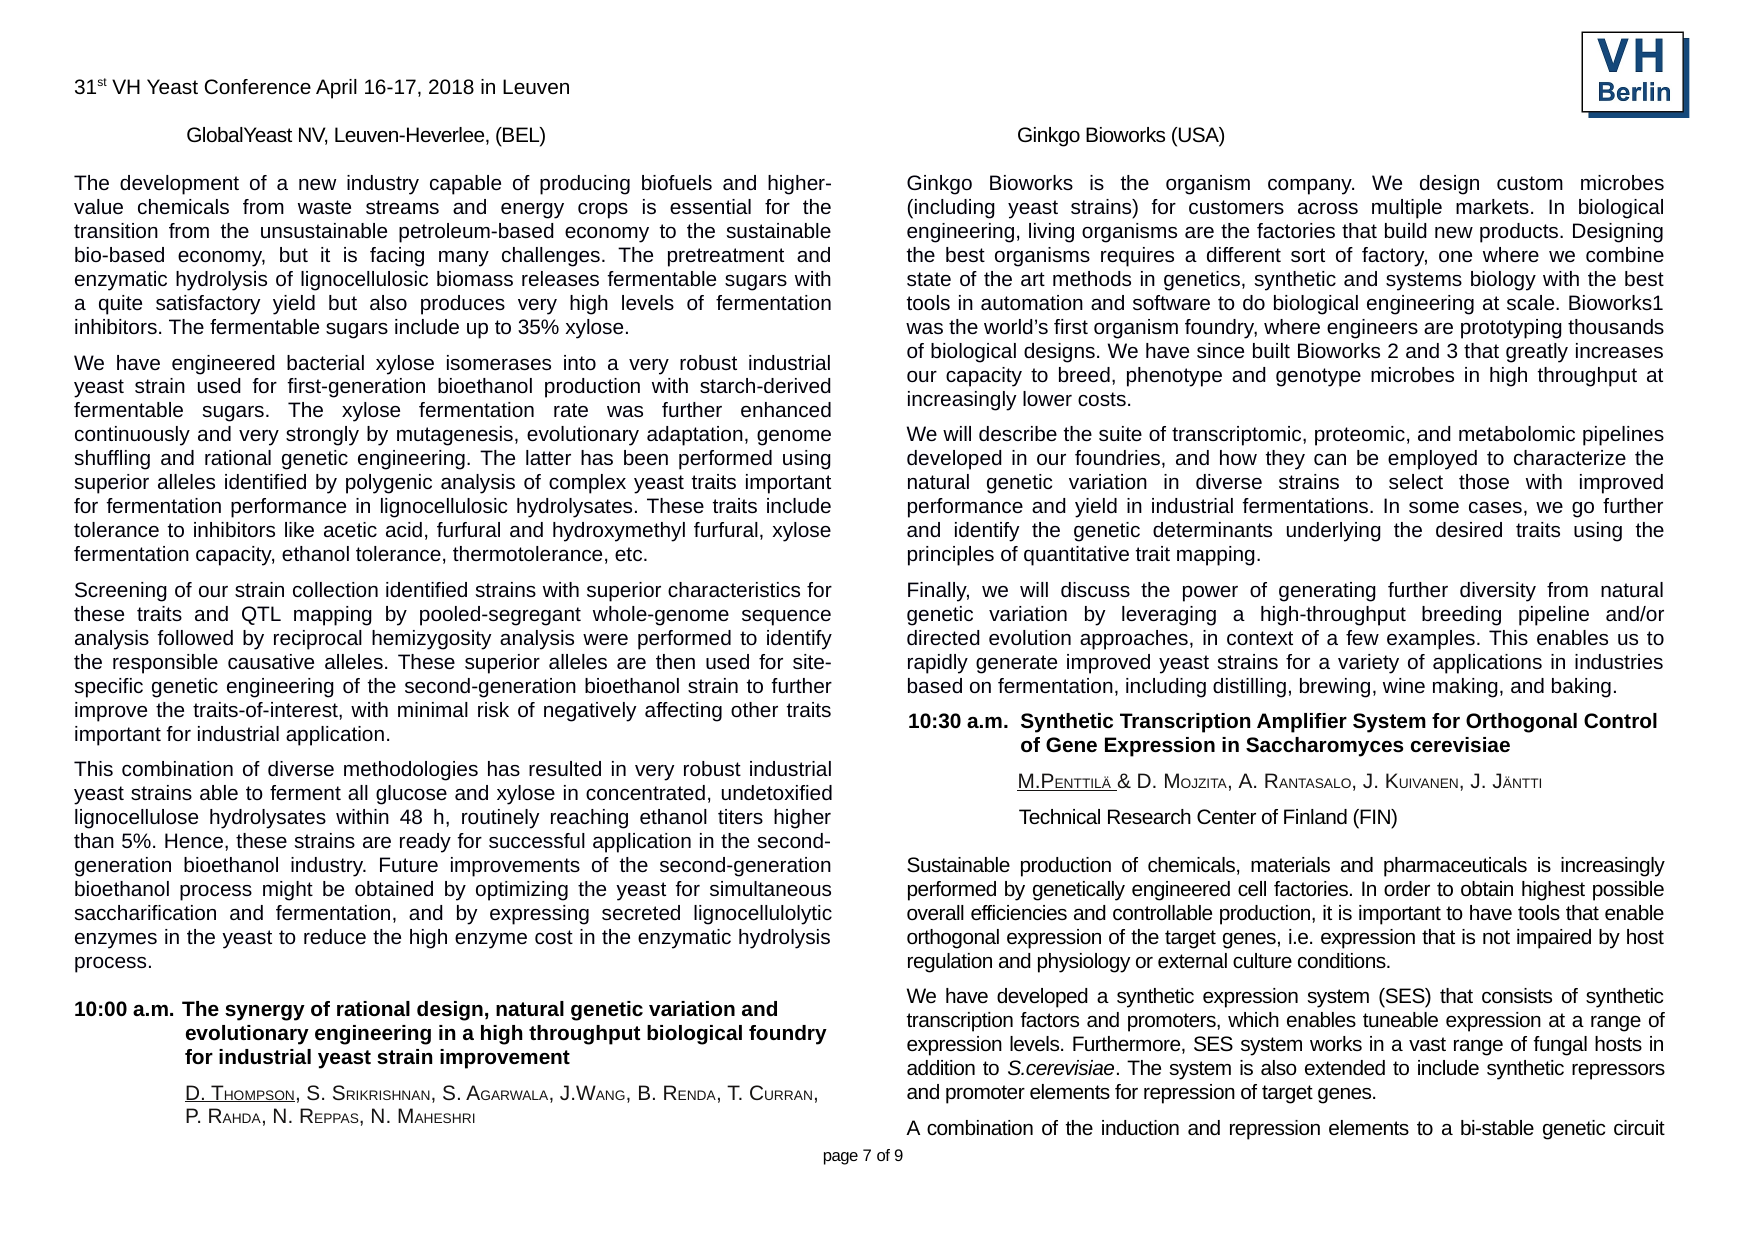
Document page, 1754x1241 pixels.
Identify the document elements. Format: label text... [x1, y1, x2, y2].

text GlobalYeast NV, Leuven-Heverlee, (BEL) [74, 123, 833, 147]
text 10:00 a.m. The synergy of rational design, natural genetic variation and evolutionary engineering in a high throughput biological foundry for industrial yeast strain improvement [74, 997, 833, 1069]
text 10:30 a.m. Synthetic Transcription Amplifier System for Orthogonal Control of Gene Expression in Saccharomyces cerevisiae [908, 709, 1665, 757]
text A combination of the induction and repression elements to a bi-stable genetic circuit [906, 1116, 1665, 1140]
text We have developed a synthetic expression system (SES) that consists of synthetic transcription factors and promoters, which enables tuneable expression at a range of expression levels. Furthermore, SES system works in a vast range of fungal hosts in addition to S.cerevisiae. The system is also extended to include synthetic repressors and promoter elements for repression of target genes. [906, 984, 1665, 1104]
text D. Thompson, S. Srikrishnan, S. Agarwala, J.Wang, B. Renda, T. Curran, P. Rahda, N. Reppas, N. Maheshri [185, 1080, 833, 1128]
text Ginkgo Bioworks is the organism company. We design custom microbes (including yeast strains) for customers across multiple markets. In biological engineering, living organisms are the factories that build new products. Designing the best organisms requires a different sort of factory, one where we combine state of the art methods in genetics, synthetic and systems biology with the best tools in automation and software to do biological engineering at scale. Bioworks1 was the world’s first organism foundry, where engineers are prototyping thousands of biological designs. We have since built Bioworks 2 and 3 that greatly increases our capacity to breed, phenotype and genotype microbes in high throughput at increasingly lower costs. [906, 171, 1665, 410]
text Screening of our strain collection identified strains with superior characteristics for these traits and QTL mapping by pooled-segregant whole-genome sequence analysis followed by reciprocal hemizygosity analysis were performed to identify the responsible causative alleles. These superior alleles are then used for site-specific genetic engineering of the second-generation bioethanol strain to further improve the traits-of-interest, with minimal risk of negatively affecting other traits important for industrial application. [74, 578, 833, 745]
text Ginkgo Bioworks (USA) [906, 123, 1665, 147]
text We will describe the suite of transcriptomic, proteomic, and metabolomic pipelines developed in our foundries, and how they can be employed to characterize the natural genetic variation in diverse strains to select those with improved performance and yield in industrial fermentations. In some cases, we go further and identify the genetic determinants underlying the desired traits using the principles of quantitative trait mapping. [906, 422, 1665, 566]
text Finally, we will discuss the power of generating further diversity from natural genetic variation by leveraging a high-throughput breeding pipeline and/or directed evolution approaches, in context of a few examples. This enables us to rapidly generate improved yeast strains for a variety of applications in industries based on fermentation, including distilling, brewing, wine making, and baking. [906, 578, 1665, 697]
text We have engineered bacterial xylose isomerases into a very robust industrial yeast strain used for first-generation bioethanol production with starch-derived fermentable sugars. The xylose fermentation rate was further enhanced continuously and very strongly by mutagenesis, evolutionary adaptation, genome shuffling and rational genetic engineering. The latter has been performed using superior alleles identified by polygenic analysis of complex yeast traits important for fermentation performance in lignocellulosic hydrolysates. These traits include tolerance to inhibitors like acetic acid, furfural and hydroxymethyl furfural, xylose fermentation capacity, ethanol tolerance, thermotolerance, etc. [74, 350, 833, 566]
text Sustainable production of chemicals, materials and pharmaceuticals is increasingly performed by genetically engineered cell factories. In order to obtain highest possible overall efficiencies and controllable production, it is important to have tools that enable orthogonal expression of the target genes, i.e. expression that is not impaired by host regulation and physiology or external culture conditions. [906, 853, 1665, 972]
text M.Penttilä & D. Mojzita, A. Rantasalo, J. Kuivanen, J. Jäntti [1017, 769, 1665, 793]
picture [1579, 29, 1690, 118]
text This combination of diverse methodologies has resulted in very robust industrial yeast strains able to ferment all glucose and xylose in concentrated, undetoxified lignocellulose hydrolysates within 48 h, routinely reaching ethanol titers higher than 5%. Hence, these strains are ready for successful application in the second-generation bioethanol industry. Future improvements of the second-generation bioethanol process might be obtained by optimizing the yeast for simultaneous saccharification and fermentation, and by expressing secreted lignocellulolytic enzymes in the yeast to reduce the high enzyme cost in the enzymatic hydrolysis process. [74, 757, 833, 973]
text The development of a new industry capable of producing biofuels and higher-value chemicals from waste streams and energy crops is essential for the transition from the unsustainable petroleum-based economy to the sustainable bio-based economy, but it is facing many challenges. The pretreatment and enzymatic hydrolysis of lignocellulosic biomass releases fermentable sugars with a quite satisfactory yield but also produces very high levels of fermentation inhibitors. The fermentable sugars include up to 35% xylose. [74, 171, 833, 338]
text Technical Research Center of Finland (FIN) [906, 805, 1665, 829]
